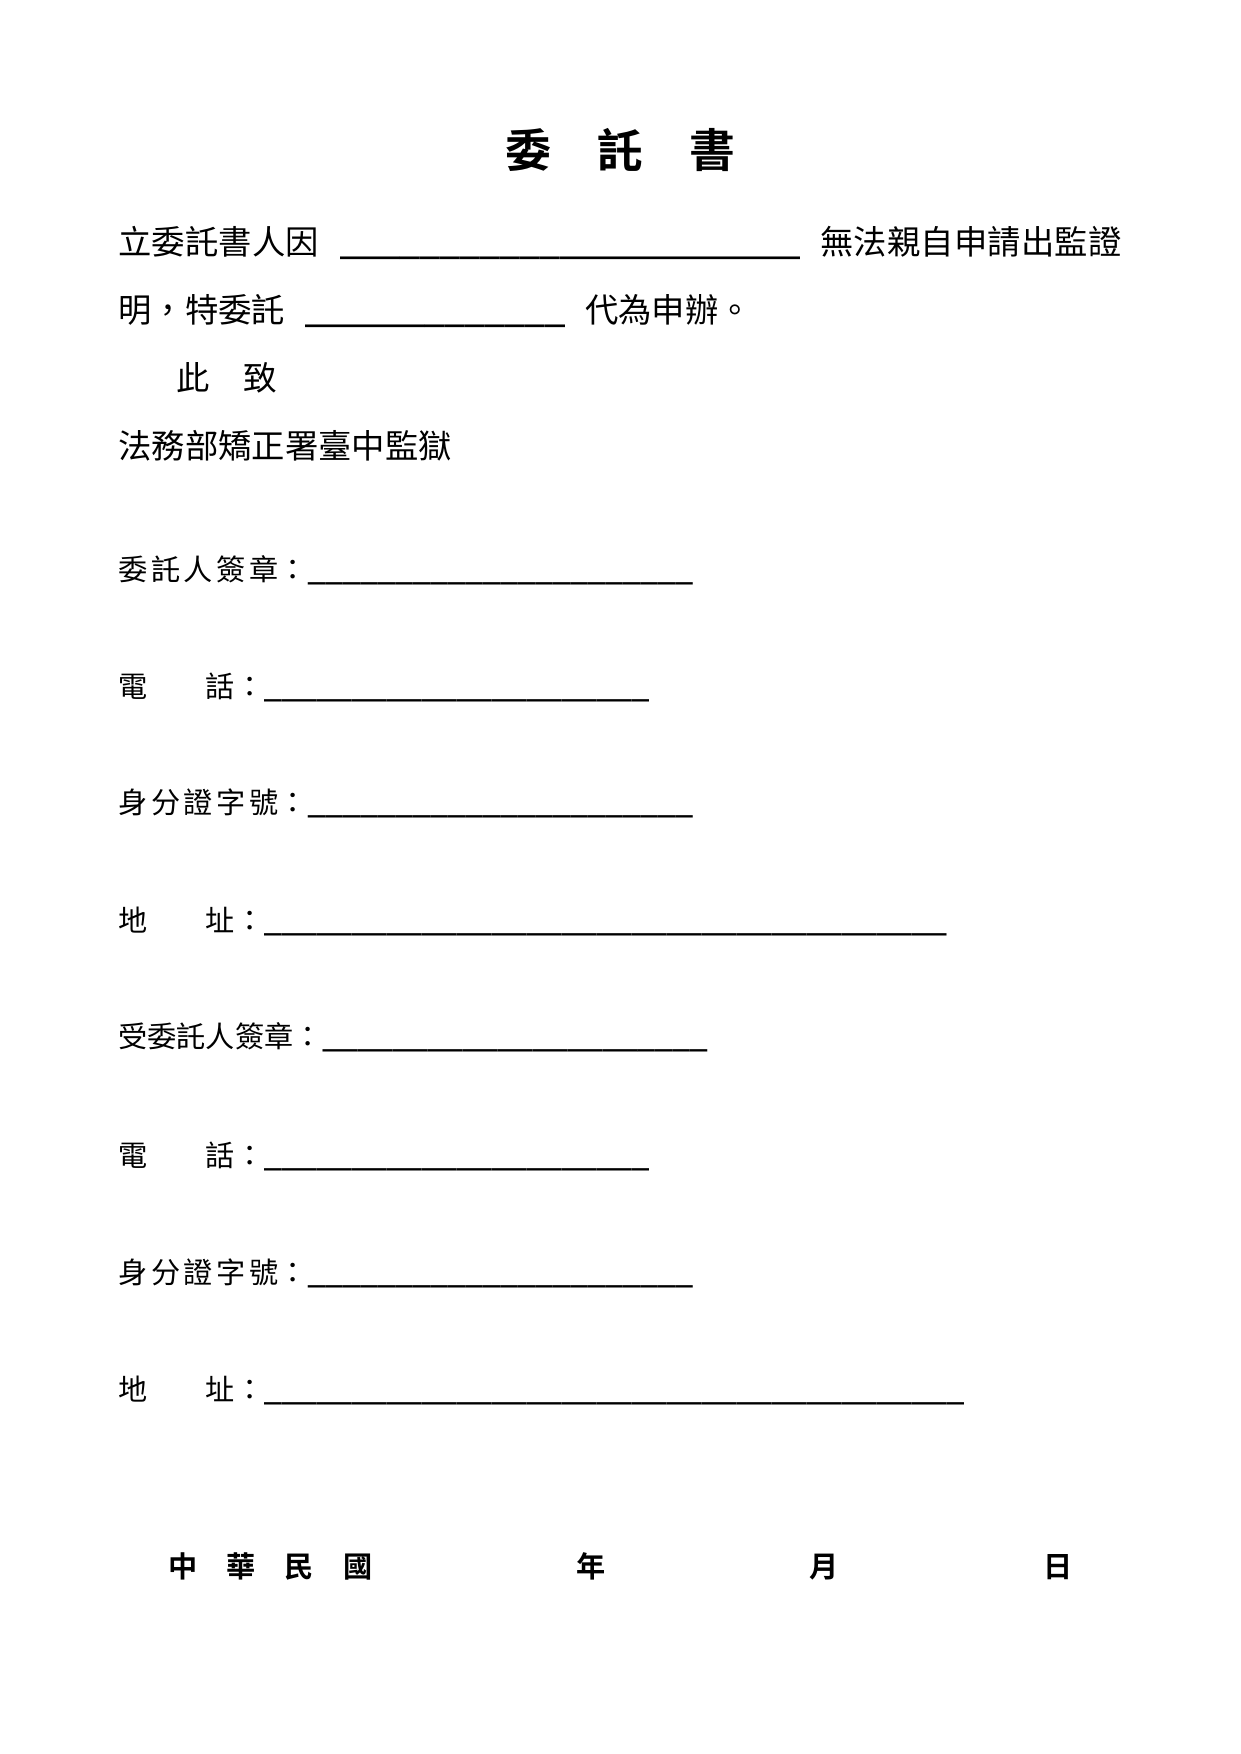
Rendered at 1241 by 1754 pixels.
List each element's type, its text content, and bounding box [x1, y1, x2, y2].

text 身分證字號：______________________ [118, 1253, 1122, 1292]
text 身分證字號：______________________ [118, 783, 1122, 822]
text 委 託 書 [118, 118, 1122, 181]
text 立委託書人因 _______________________ 無法親自申請出監證明，特委託 _____________ 代為申辦。 [118, 219, 1122, 332]
text 此 致 [118, 355, 1122, 401]
text 法務部矯正署臺中監獄 [118, 423, 1122, 469]
text 受委託人簽章：______________________ [118, 1017, 1122, 1056]
text 地址：________________________________________ [118, 1370, 1122, 1409]
text 地址：_______________________________________ [118, 900, 1122, 939]
text 委託人簽章：______________________ [118, 549, 1122, 588]
text 電話：______________________ [118, 1136, 1122, 1175]
text 電話：______________________ [118, 666, 1122, 706]
text 中 華 民 國 年 月 日 [118, 1546, 1122, 1586]
